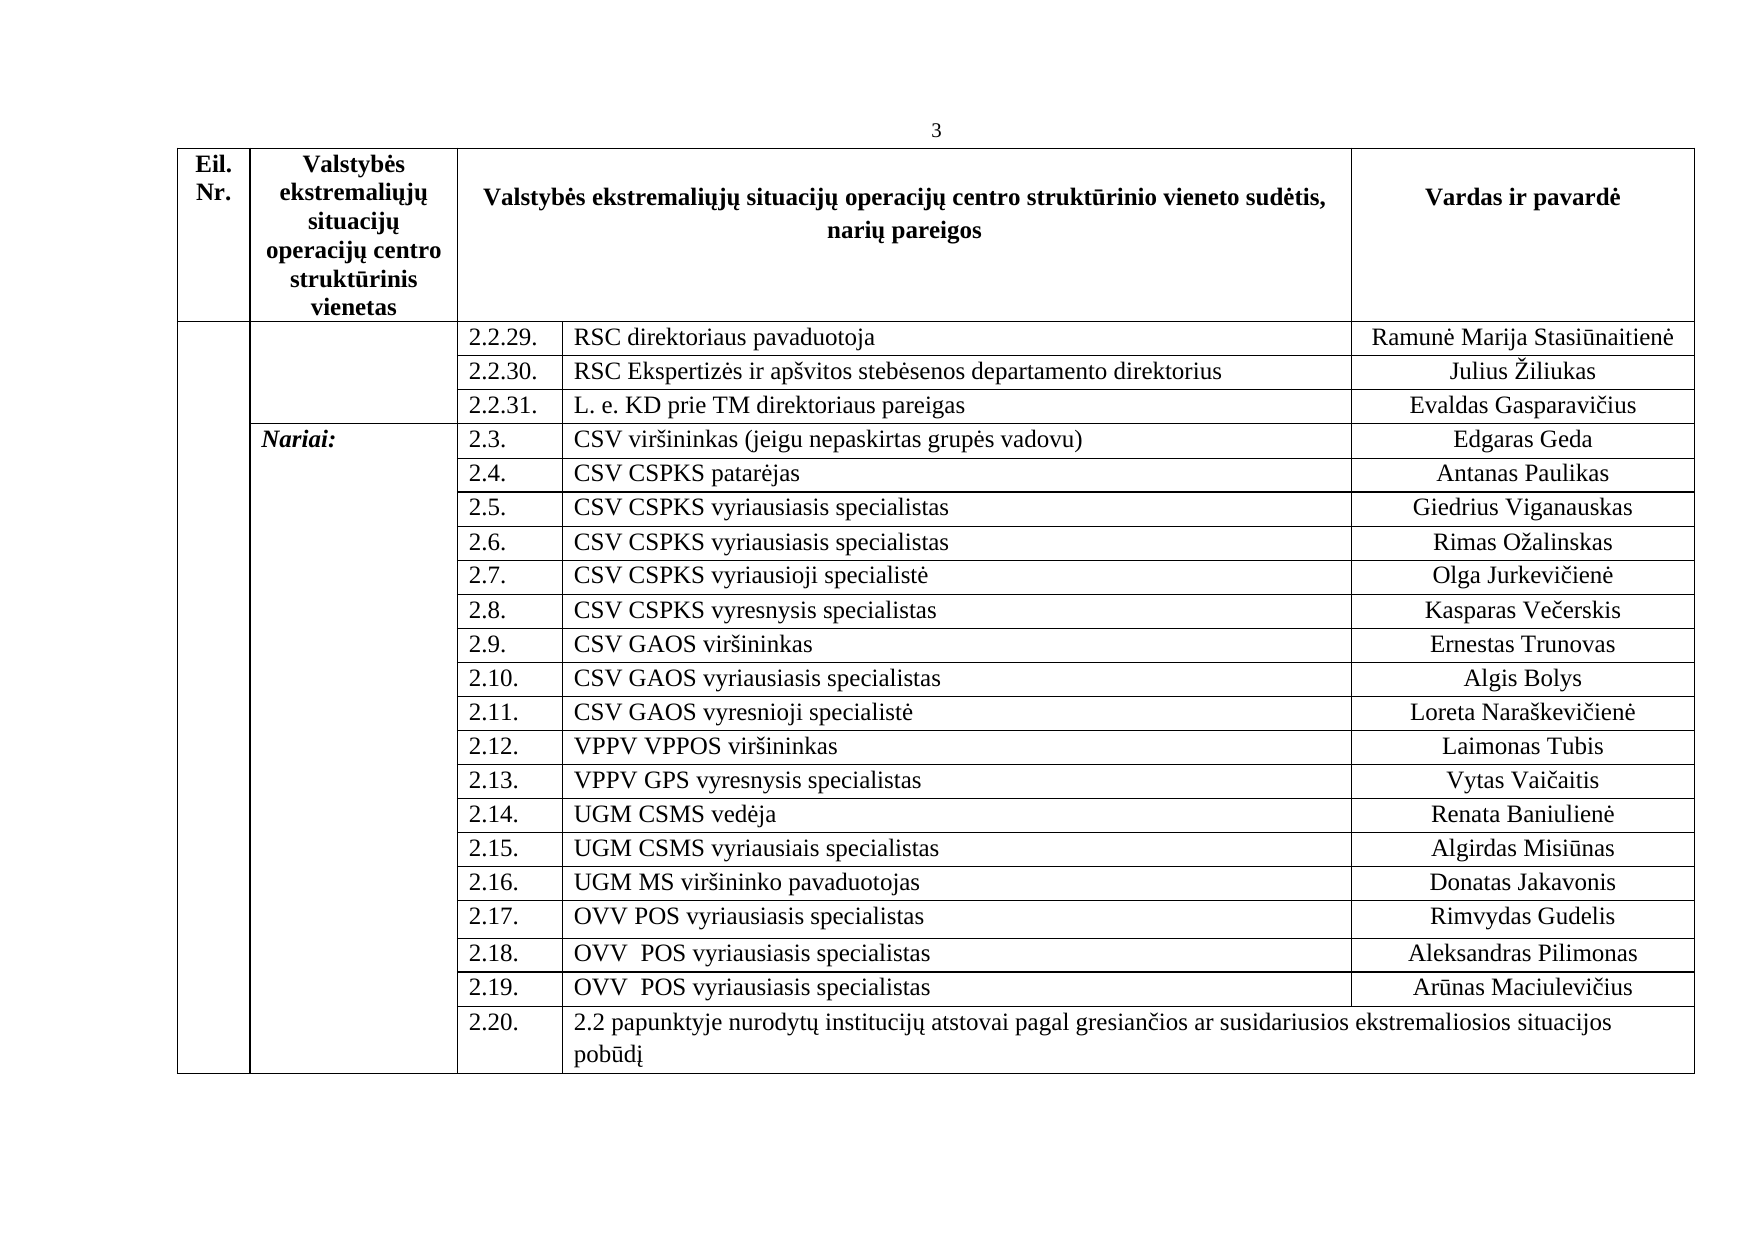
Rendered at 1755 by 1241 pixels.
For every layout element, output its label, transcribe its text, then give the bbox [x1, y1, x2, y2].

table_cell Kasparas Večerskis [1352, 595, 1694, 628]
table_cell Ramunė Marija Stasiūnaitienė [1352, 322, 1694, 355]
table_cell 2.17. [458, 901, 562, 937]
table_cell UGM CSMS vyriausiais specialistas [563, 833, 1351, 866]
table_cell 2.18. [458, 939, 562, 971]
table_cell OVV POS vyriausiasis specialistas [563, 973, 1351, 1006]
table_cell CSV GAOS vyriausiasis specialistas [563, 663, 1351, 696]
table_cell Algis Bolys [1352, 663, 1694, 696]
table_cell Rimas Ožalinskas [1352, 527, 1694, 559]
table_cell 2.10. [458, 663, 562, 696]
table_cell Edgaras Geda [1352, 424, 1694, 457]
table_cell CSV viršininkas (jeigu nepaskirtas grupės vadovu) [563, 424, 1351, 457]
table_cell Vytas Vaičaitis [1352, 765, 1694, 798]
table_cell Donatas Jakavonis [1352, 867, 1694, 900]
table_cell Evaldas Gasparavičius [1352, 390, 1694, 423]
table_cell 2.16. [458, 867, 562, 900]
table_cell 2.8. [458, 595, 562, 628]
table_header Vardas ir pavardė [1352, 149, 1694, 321]
table_cell Arūnas Maciulevičius [1352, 973, 1694, 1006]
table_cell Olga Jurkevičienė [1352, 561, 1694, 594]
table_cell 2.12. [458, 731, 562, 764]
table_cell Rimvydas Gudelis [1352, 901, 1694, 937]
table_cell Algirdas Misiūnas [1352, 833, 1694, 866]
table_cell 2.14. [458, 799, 562, 832]
table_cell 2.7. [458, 561, 562, 594]
table_cell 2.20. [458, 1007, 562, 1073]
table_cell CSV GAOS vyresnioji specialistė [563, 697, 1351, 730]
table_cell Laimonas Tubis [1352, 731, 1694, 764]
table_cell CSV GAOS viršininkas [563, 629, 1351, 662]
table_cell 2.15. [458, 833, 562, 866]
table_cell Aleksandras Pilimonas [1352, 939, 1694, 971]
table_cell VPPV GPS vyresnysis specialistas [563, 765, 1351, 798]
table_cell CSV CSPKS patarėjas [563, 459, 1351, 491]
table_cell UGM CSMS vedėja [563, 799, 1351, 832]
table_cell OVV POS vyriausiasis specialistas [563, 901, 1351, 937]
table_cell 2.2.29. [458, 322, 562, 355]
table_cell 2.2 papunktyje nurodytų institucijų atstovai pagal gresiančios ar susidariusios ekstremaliosios situacijos pobūdį [563, 1007, 1694, 1073]
table_cell CSV CSPKS vyriausiasis specialistas [563, 527, 1351, 559]
table_cell Renata Baniulienė [1352, 799, 1694, 832]
table_cell [251, 322, 457, 355]
table_cell 2.19. [458, 973, 562, 1006]
table_cell 2.9. [458, 629, 562, 662]
table_cell RSC direktoriaus pavaduotoja [563, 322, 1351, 355]
table_header Valstybės ekstremaliųjų situacijų operacijų centro struktūrinis vienetas [251, 149, 457, 321]
table_cell Giedrius Viganauskas [1352, 493, 1694, 526]
table_cell [251, 355, 457, 423]
table_cell Antanas Paulikas [1352, 459, 1694, 491]
table_cell [178, 322, 249, 1073]
table_cell UGM MS viršininko pavaduotojas [563, 867, 1351, 900]
table_cell Nariai: [251, 424, 457, 1073]
table_cell CSV CSPKS vyriausiasis specialistas [563, 493, 1351, 526]
table_cell 2.3. [458, 424, 562, 457]
table_cell Ernestas Trunovas [1352, 629, 1694, 662]
table_cell L. e. KD prie TM direktoriaus pareigas [563, 390, 1351, 423]
table_header Eil. Nr. [178, 149, 249, 321]
table_cell Julius Žiliukas [1352, 356, 1694, 389]
table_cell CSV CSPKS vyriausioji specialistė [563, 561, 1351, 594]
table_cell 2.2.31. [458, 390, 562, 423]
table_cell Loreta Naraškevičienė [1352, 697, 1694, 730]
table_cell OVV POS vyriausiasis specialistas [563, 939, 1351, 971]
table_cell 2.11. [458, 697, 562, 730]
table_cell VPPV VPPOS viršininkas [563, 731, 1351, 764]
table_header Valstybės ekstremaliųjų situacijų operacijų centro struktūrinio vieneto sudėtis, narių pareigos [458, 149, 1351, 321]
table_cell 2.4. [458, 459, 562, 491]
table_cell 2.6. [458, 527, 562, 559]
table_cell RSC Ekspertizės ir apšvitos stebėsenos departamento direktorius [563, 356, 1351, 389]
table_cell 2.2.30. [458, 356, 562, 389]
table_cell 2.13. [458, 765, 562, 798]
table_cell 2.5. [458, 493, 562, 526]
table_cell CSV CSPKS vyresnysis specialistas [563, 595, 1351, 628]
